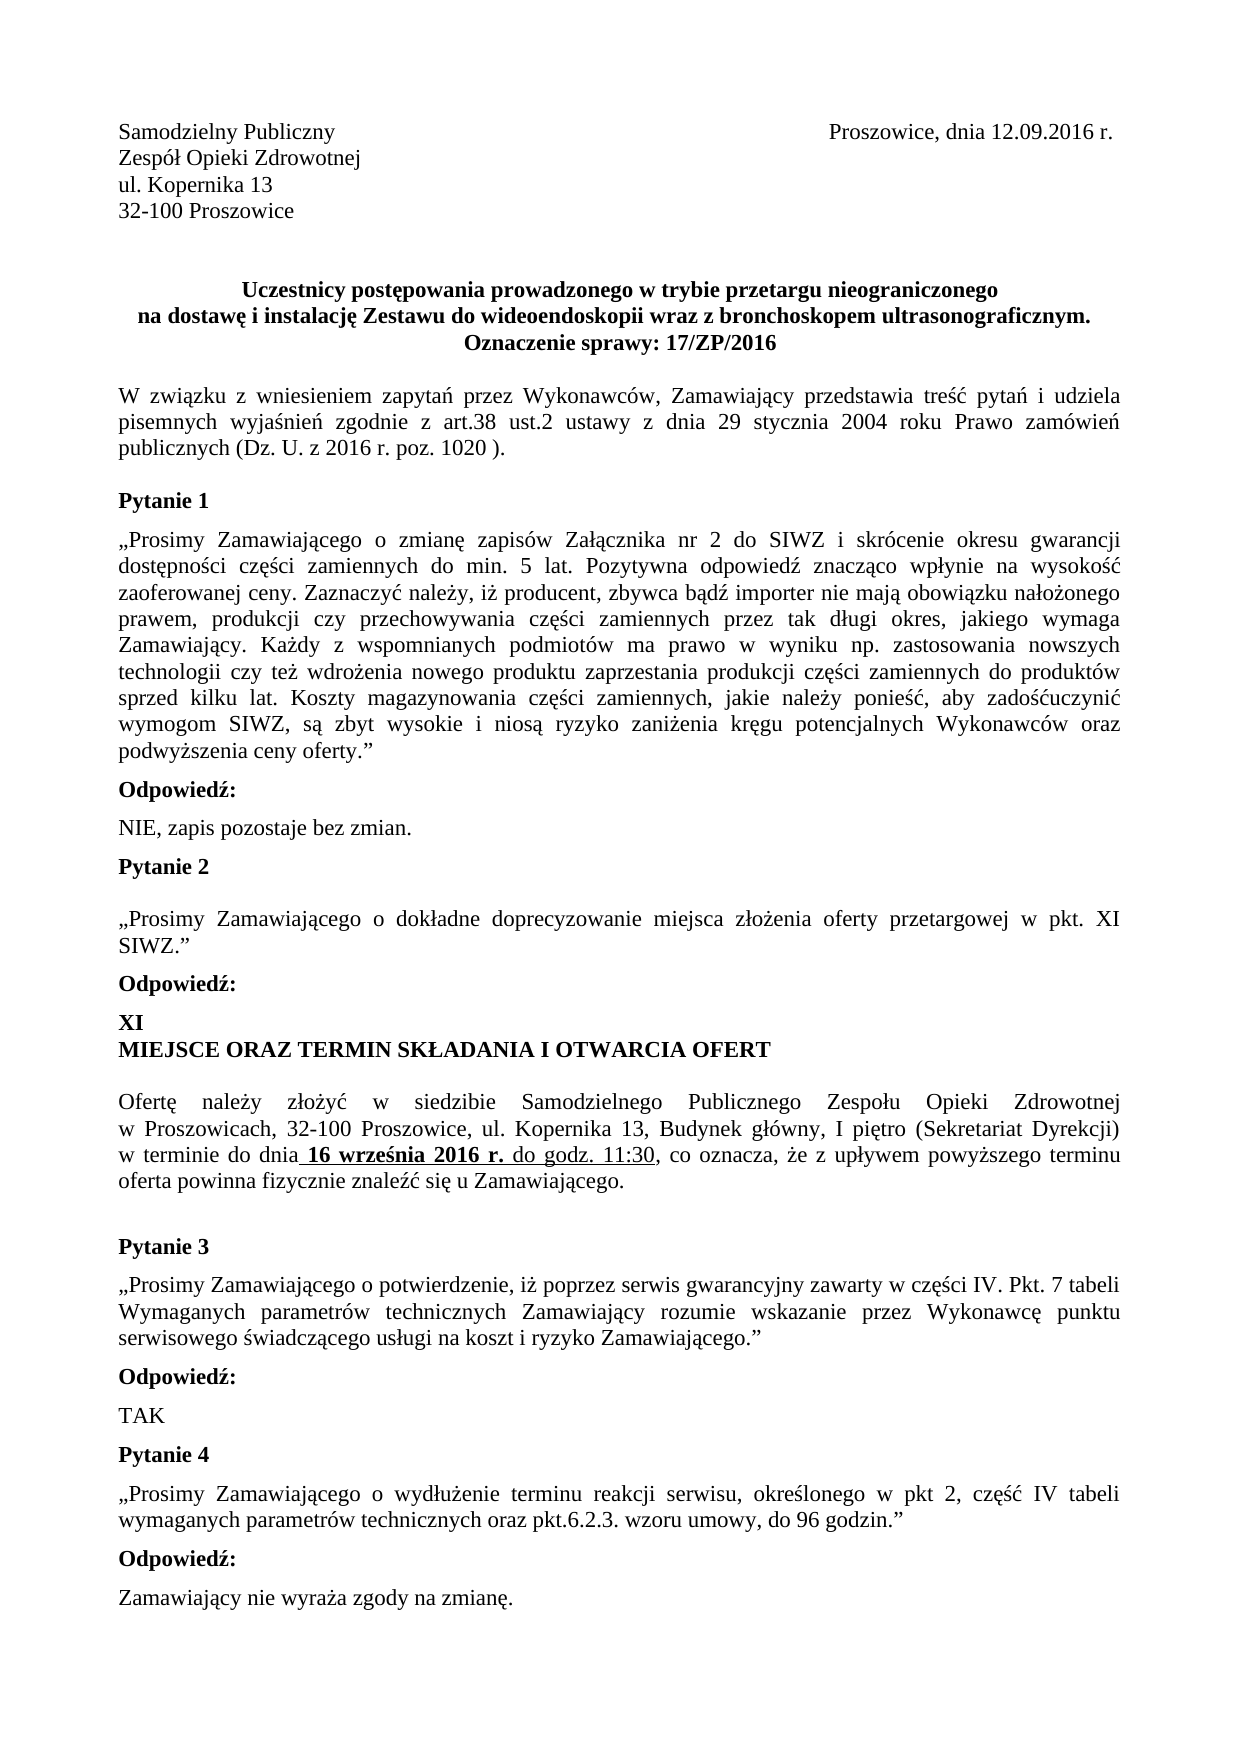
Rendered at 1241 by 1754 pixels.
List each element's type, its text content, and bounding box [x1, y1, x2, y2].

text na dostawę i instalację Zestawu do wideoendoskopii wraz z bronchoskopem ultrasonograficznym. [118, 303, 1122, 329]
text Odpowiedź: [118, 1545, 1122, 1571]
text Pytanie 3 [118, 1233, 1122, 1259]
text „Prosimy Zamawiającego o wydłużenie terminu reakcji serwisu, określonego w pkt 2, część IV tabeli wymaganych parametrów technicznych oraz pkt.6.2.3. wzoru umowy, do 96 godzin.” [118, 1480, 1122, 1532]
text 32-100 Proszowice [118, 197, 1122, 223]
text „Prosimy Zamawiającego o zmianę zapisów Załącznika nr 2 do SIWZ i skrócenie okresu gwarancji dostępności części zamiennych do min. 5 lat. Pozytywna odpowiedź znacząco wpłynie na wysokość zaoferowanej ceny. Zaznaczyć należy, iż producent, zbywca bądź importer nie mają obowiązku nałożonego prawem, produkcji czy przechowywania części zamiennych przez tak długi okres, jakiego wymaga Zamawiający. Każdy z wspomnianych podmiotów ma prawo w wyniku np. zastosowania nowszych technologii czy też wdrożenia nowego produktu zaprzestania produkcji części zamiennych do produktów sprzed kilku lat. Koszty magazynowania części zamiennych, jakie należy ponieść, aby zadośćuczynić wymogom SIWZ, są zbyt wysokie i niosą ryzyko zaniżenia kręgu potencjalnych Wykonawców oraz podwyższenia ceny oferty.” [118, 526, 1122, 763]
text TAK [118, 1402, 1122, 1428]
text ul. Kopernika 13 [118, 171, 1122, 197]
text Odpowiedź: [118, 971, 1122, 997]
text Odpowiedź: [118, 776, 1122, 802]
text MIEJSCE ORAZ TERMIN SKŁADANIA I OTWARCIA OFERT [118, 1036, 1122, 1062]
text Pytanie 2 [118, 853, 1122, 880]
text Oznaczenie sprawy: 17/ZP/2016 [118, 329, 1122, 355]
text Zespół Opieki Zdrowotnej [118, 144, 1122, 171]
text „Prosimy Zamawiającego o potwierdzenie, iż poprzez serwis gwarancyjny zawarty w części IV. Pkt. 7 tabeli Wymaganych parametrów technicznych Zamawiający rozumie wskazanie przez Wykonawcę punktu serwisowego świadczącego usługi na koszt i ryzyko Zamawiającego.” [118, 1272, 1122, 1351]
text Zamawiający nie wyraża zgody na zmianę. [118, 1584, 1122, 1610]
text NIE, zapis pozostaje bez zmian. [118, 814, 1122, 841]
text W związku z wniesieniem zapytań przez Wykonawców, Zamawiający przedstawia treść pytań i udziela pisemnych wyjaśnień zgodnie z art.38 ust.2 ustawy z dnia 29 stycznia 2004 roku Prawo zamówień publicznych (Dz. U. z 2016 r. poz. 1020 ). [118, 382, 1122, 461]
text „Prosimy Zamawiającego o dokładne doprecyzowanie miejsca złożenia oferty przetargowej w pkt. XI SIWZ.” [118, 905, 1122, 958]
text Samodzielny Publiczny Proszowice, dnia 12.09.2016 r. [118, 118, 1122, 144]
text Odpowiedź: [118, 1363, 1122, 1389]
text Pytanie 1 [118, 487, 1122, 513]
text Uczestnicy postępowania prowadzonego w trybie przetargu nieograniczonego [118, 276, 1122, 303]
text XI [118, 1009, 1122, 1036]
text Ofertę należy złożyć w siedzibie Samodzielnego Publicznego Zespołu Opieki Zdrowotnej w Proszowicach, 32-100 Proszowice, ul. Kopernika 13, Budynek główny, I piętro (Sekretariat Dyrekcji) w terminie do dnia 16 września 2016 r. do godz. 11:30, co oznacza, że z upływem powyższego terminu oferta powinna fizycznie znaleźć się u Zamawiającego. [118, 1088, 1122, 1194]
text Pytanie 4 [118, 1441, 1122, 1467]
